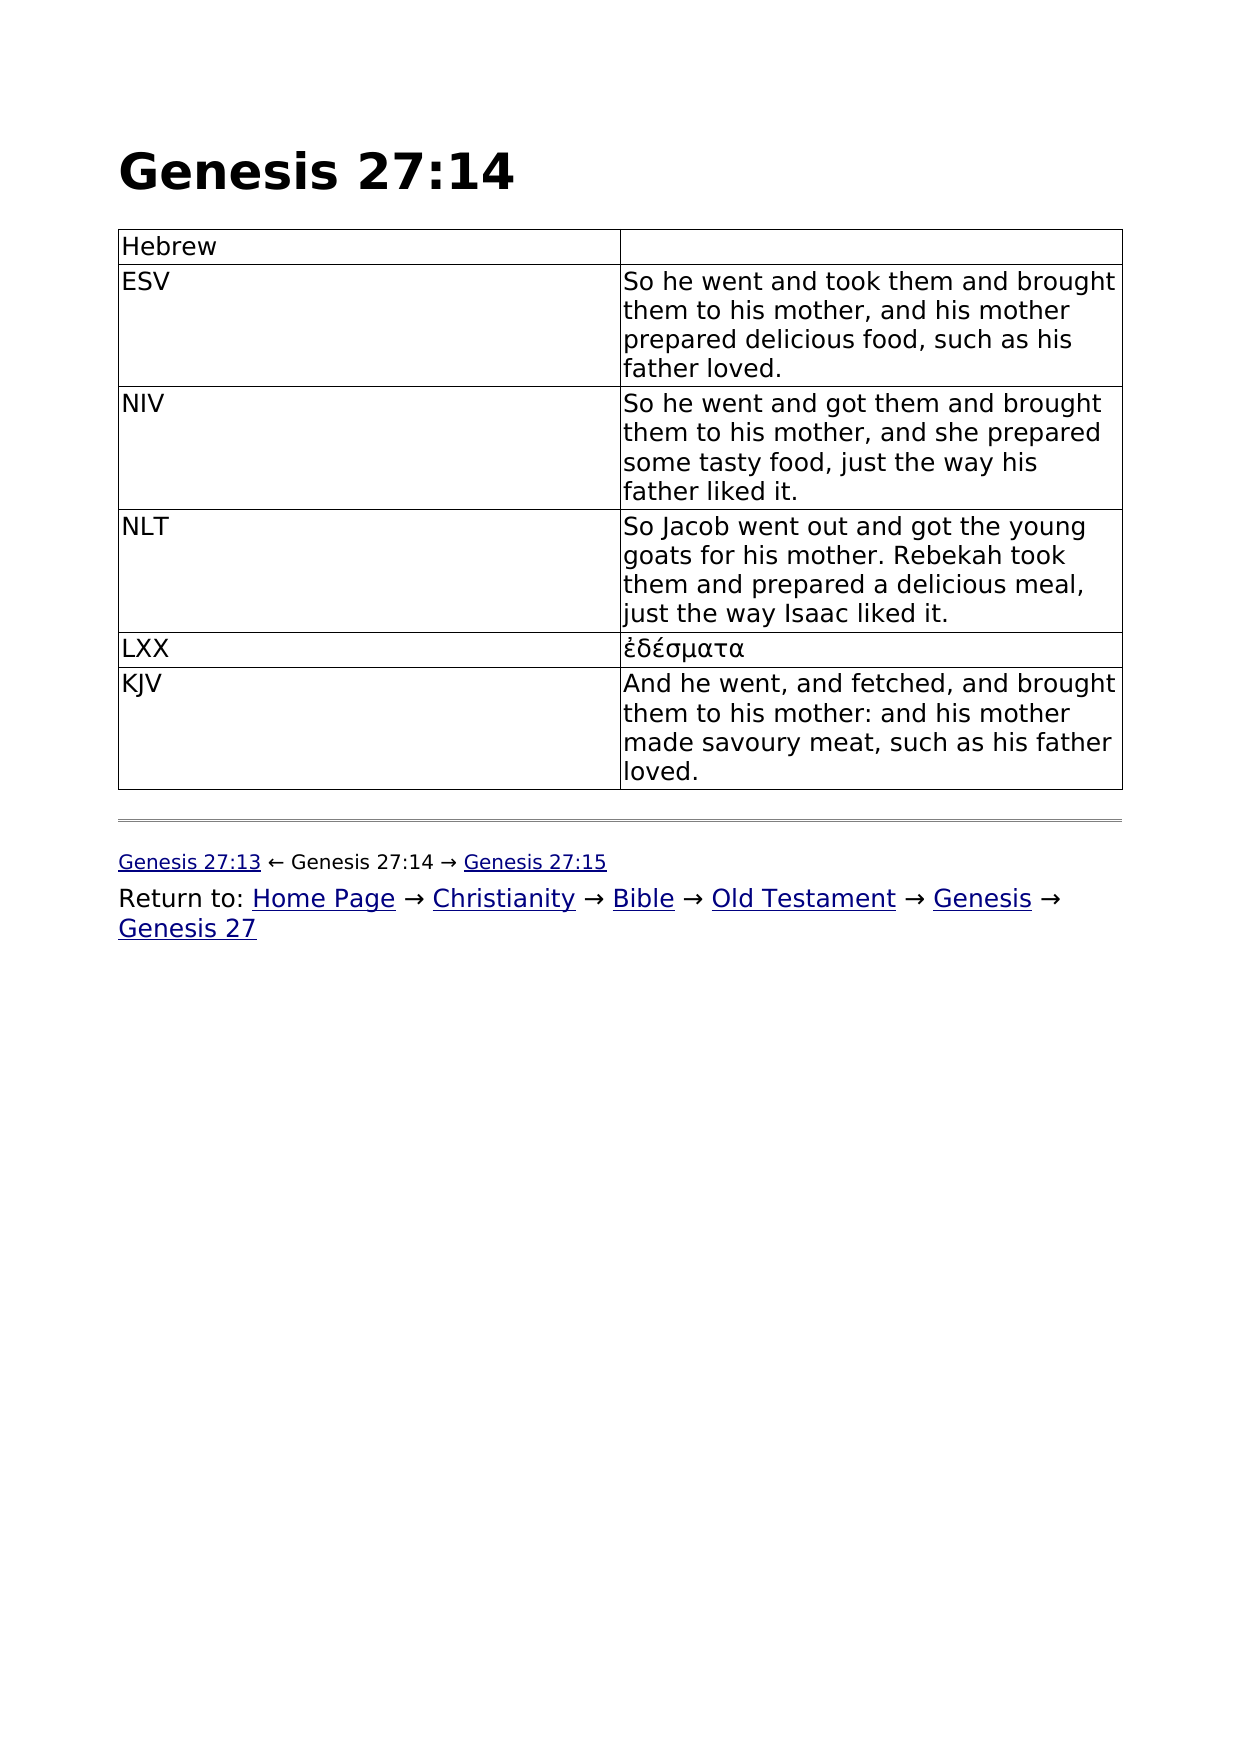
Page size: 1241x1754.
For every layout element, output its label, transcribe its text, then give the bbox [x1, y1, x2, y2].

table_cell So he went and got them and brought them to his mother, and she prepared some tasty food, just the way his father liked it. [621, 387, 1122, 509]
subtitle Genesis 27:14 [118, 143, 1122, 201]
table_cell NLT [119, 510, 620, 632]
table_cell ἐδέσματα [621, 633, 1122, 667]
text Return to: Home Page → Christianity → Bible → Old Testament → Genesis → Genesis 27 [118, 884, 1122, 943]
table_cell So he went and took them and brought them to his mother, and his mother prepared delicious food, such as his father loved. [621, 265, 1122, 386]
table_header Hebrew [119, 230, 620, 264]
text Genesis 27:13 ← Genesis 27:14 → Genesis 27:15 [118, 851, 1122, 884]
table_cell NIV [119, 387, 620, 509]
table_cell LXX [119, 633, 620, 667]
table_header [621, 230, 1122, 264]
table_cell ESV [119, 265, 620, 386]
table_cell And he went, and fetched, and brought them to his mother: and his mother made savoury meat, such as his father loved. [621, 668, 1122, 789]
table_cell KJV [119, 668, 620, 789]
table_cell So Jacob went out and got the young goats for his mother. Rebekah took them and prepared a delicious meal, just the way Isaac liked it. [621, 510, 1122, 632]
